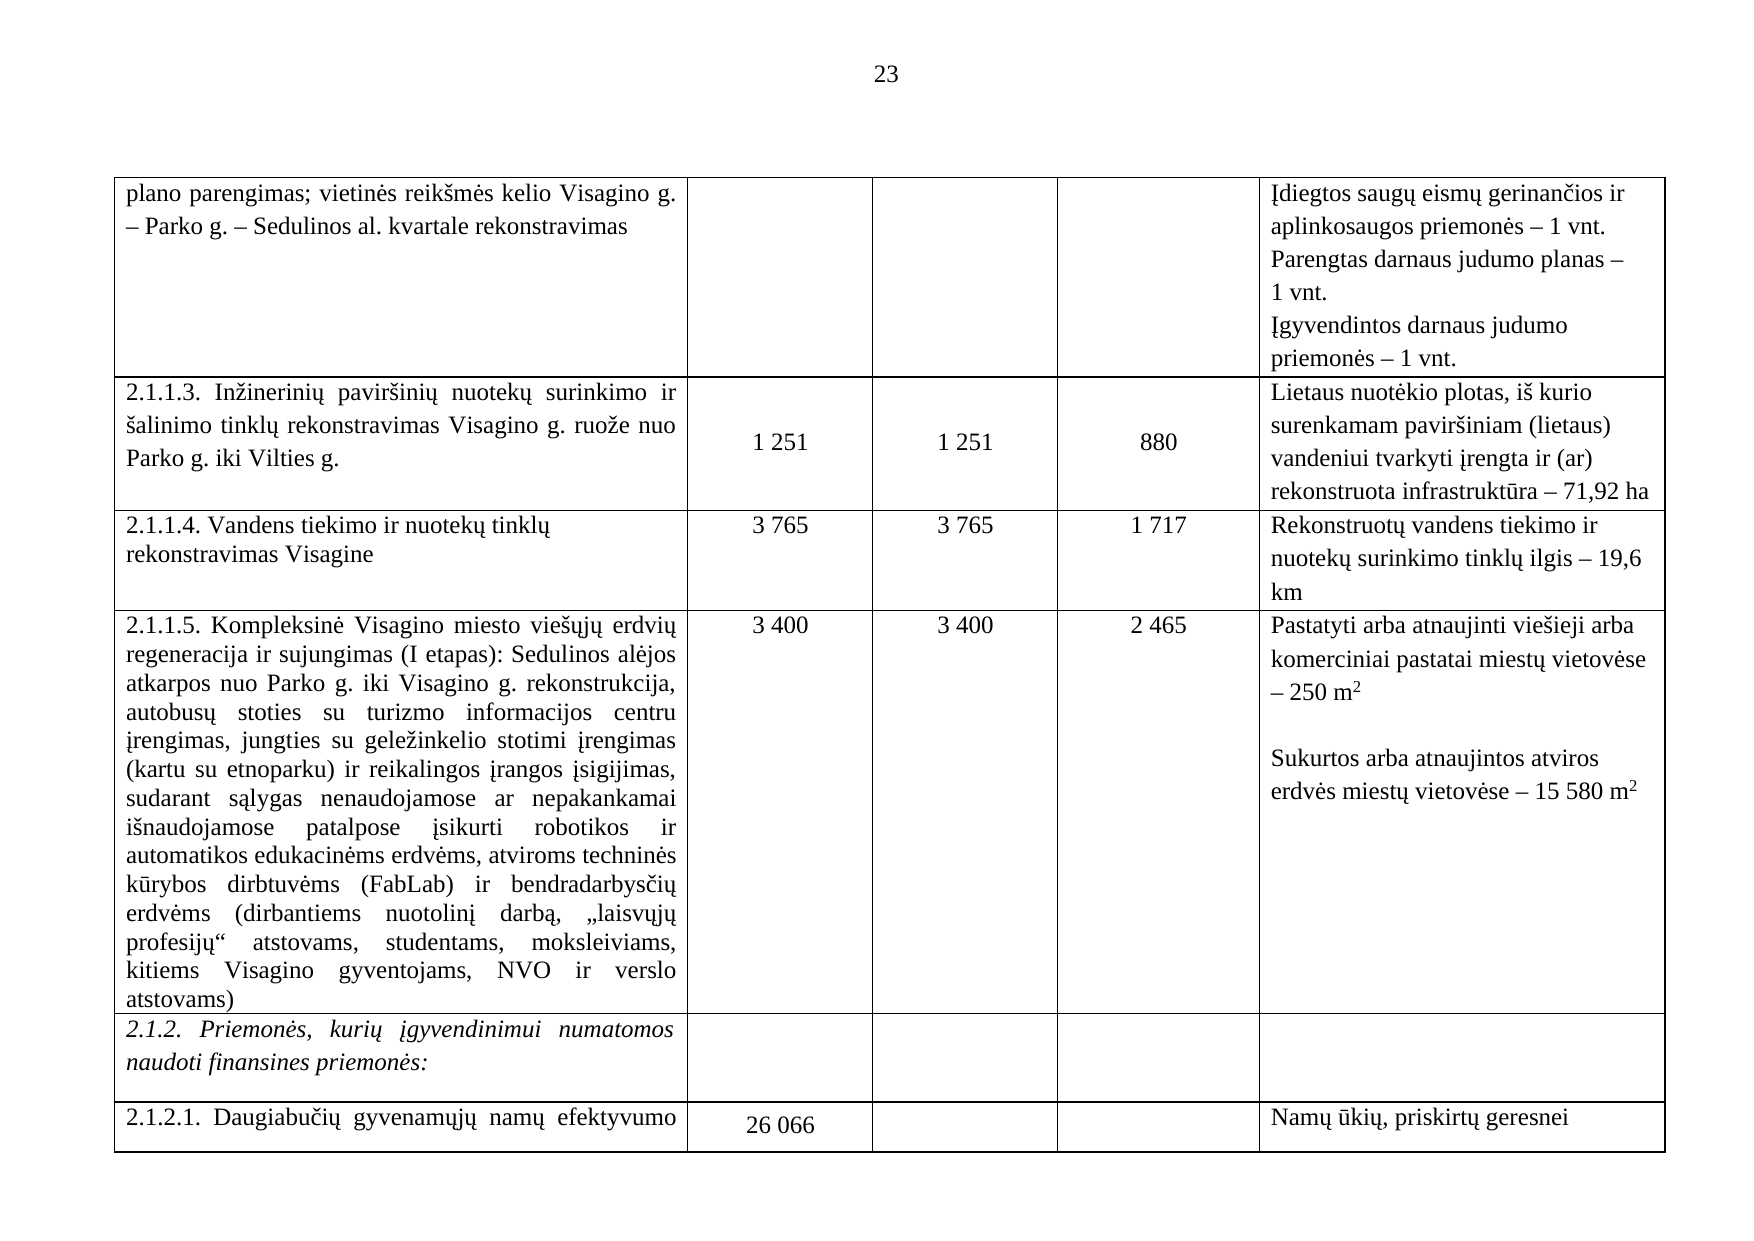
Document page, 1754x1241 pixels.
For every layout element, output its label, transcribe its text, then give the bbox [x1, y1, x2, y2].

table_cell 2.1.2.1. Daugiabučių gyvenamųjų namų efektyvumo [115, 1103, 687, 1151]
table_cell [1058, 1103, 1259, 1151]
table_cell Namų ūkių, priskirtų geresnei [1260, 1103, 1664, 1151]
table_cell 2.1.1.3. Inžinerinių paviršinių nuotekų surinkimo ir šalinimo tinklų rekonstravimas Visagino g. ruože nuo Parko g. iki Vilties g. [115, 378, 687, 509]
table_cell 3 400 [688, 611, 872, 1013]
table_cell [873, 1014, 1057, 1101]
table_cell 2.1.2. Priemonės, kurių įgyvendinimui numatomos naudoti finansines priemonės: [115, 1014, 687, 1101]
table_cell 1 717 [1058, 511, 1259, 609]
table_cell 2 465 [1058, 611, 1259, 1013]
table_cell [688, 1014, 872, 1101]
table_cell [688, 178, 872, 376]
table_cell Pastatyti arba atnaujinti viešieji arba komerciniai pastatai miestų vietovėse – 250 m2 Sukurtos arba atnaujintos atviros erdvės miestų vietovėse – 15 580 m2 [1260, 611, 1664, 1013]
table_cell [1260, 1014, 1664, 1101]
table_cell Lietaus nuotėkio plotas, iš kurio surenkamam paviršiniam (lietaus) vandeniui tvarkyti įrengta ir (ar) rekonstruota infrastruktūra – 71,92 ha [1260, 378, 1664, 509]
table_cell 3 400 [873, 611, 1057, 1013]
table_cell 1 251 [873, 378, 1057, 509]
table_cell 1 251 [688, 378, 872, 509]
table_cell 2.1.1.4. Vandens tiekimo ir nuotekų tinklų rekonstravimas Visagine [115, 511, 687, 609]
table_cell 3 765 [688, 511, 872, 609]
table_cell 880 [1058, 378, 1259, 509]
table_cell Įdiegtos saugų eismų gerinančios ir aplinkosaugos priemonės – 1 vnt. Parengtas darnaus judumo planas – 1 vnt. Įgyvendintos darnaus judumo priemonės – 1 vnt. [1260, 178, 1664, 376]
table_cell [873, 1103, 1057, 1151]
table_cell Rekonstruotų vandens tiekimo ir nuotekų surinkimo tinklų ilgis – 19,6 km [1260, 511, 1664, 609]
table_cell [1058, 178, 1259, 376]
table_cell 26 066 [688, 1103, 872, 1151]
table_cell 3 765 [873, 511, 1057, 609]
table_cell 2.1.1.5. Kompleksinė Visagino miesto viešųjų erdvių regeneracija ir sujungimas (I etapas): Sedulinos alėjos atkarpos nuo Parko g. iki Visagino g. rekonstrukcija, autobusų stoties su turizmo informacijos centru įrengimas, jungties su geležinkelio stotimi įrengimas (kartu su etnoparku) ir reikalingos įrangos įsigijimas, sudarant sąlygas nenaudojamose ar nepakankamai išnaudojamose patalpose įsikurti robotikos ir automatikos edukacinėms erdvėms, atviroms techninės kūrybos dirbtuvėms (FabLab) ir bendradarbysčių erdvėms (dirbantiems nuotolinį darbą, „laisvųjų profesijų“ atstovams, studentams, moksleiviams, kitiems Visagino gyventojams, NVO ir verslo atstovams) [115, 611, 687, 1013]
table_cell [1058, 1014, 1259, 1101]
table_cell plano parengimas; vietinės reikšmės kelio Visagino g. – Parko g. – Sedulinos al. kvartale rekonstravimas [115, 178, 687, 376]
table_cell [873, 178, 1057, 376]
